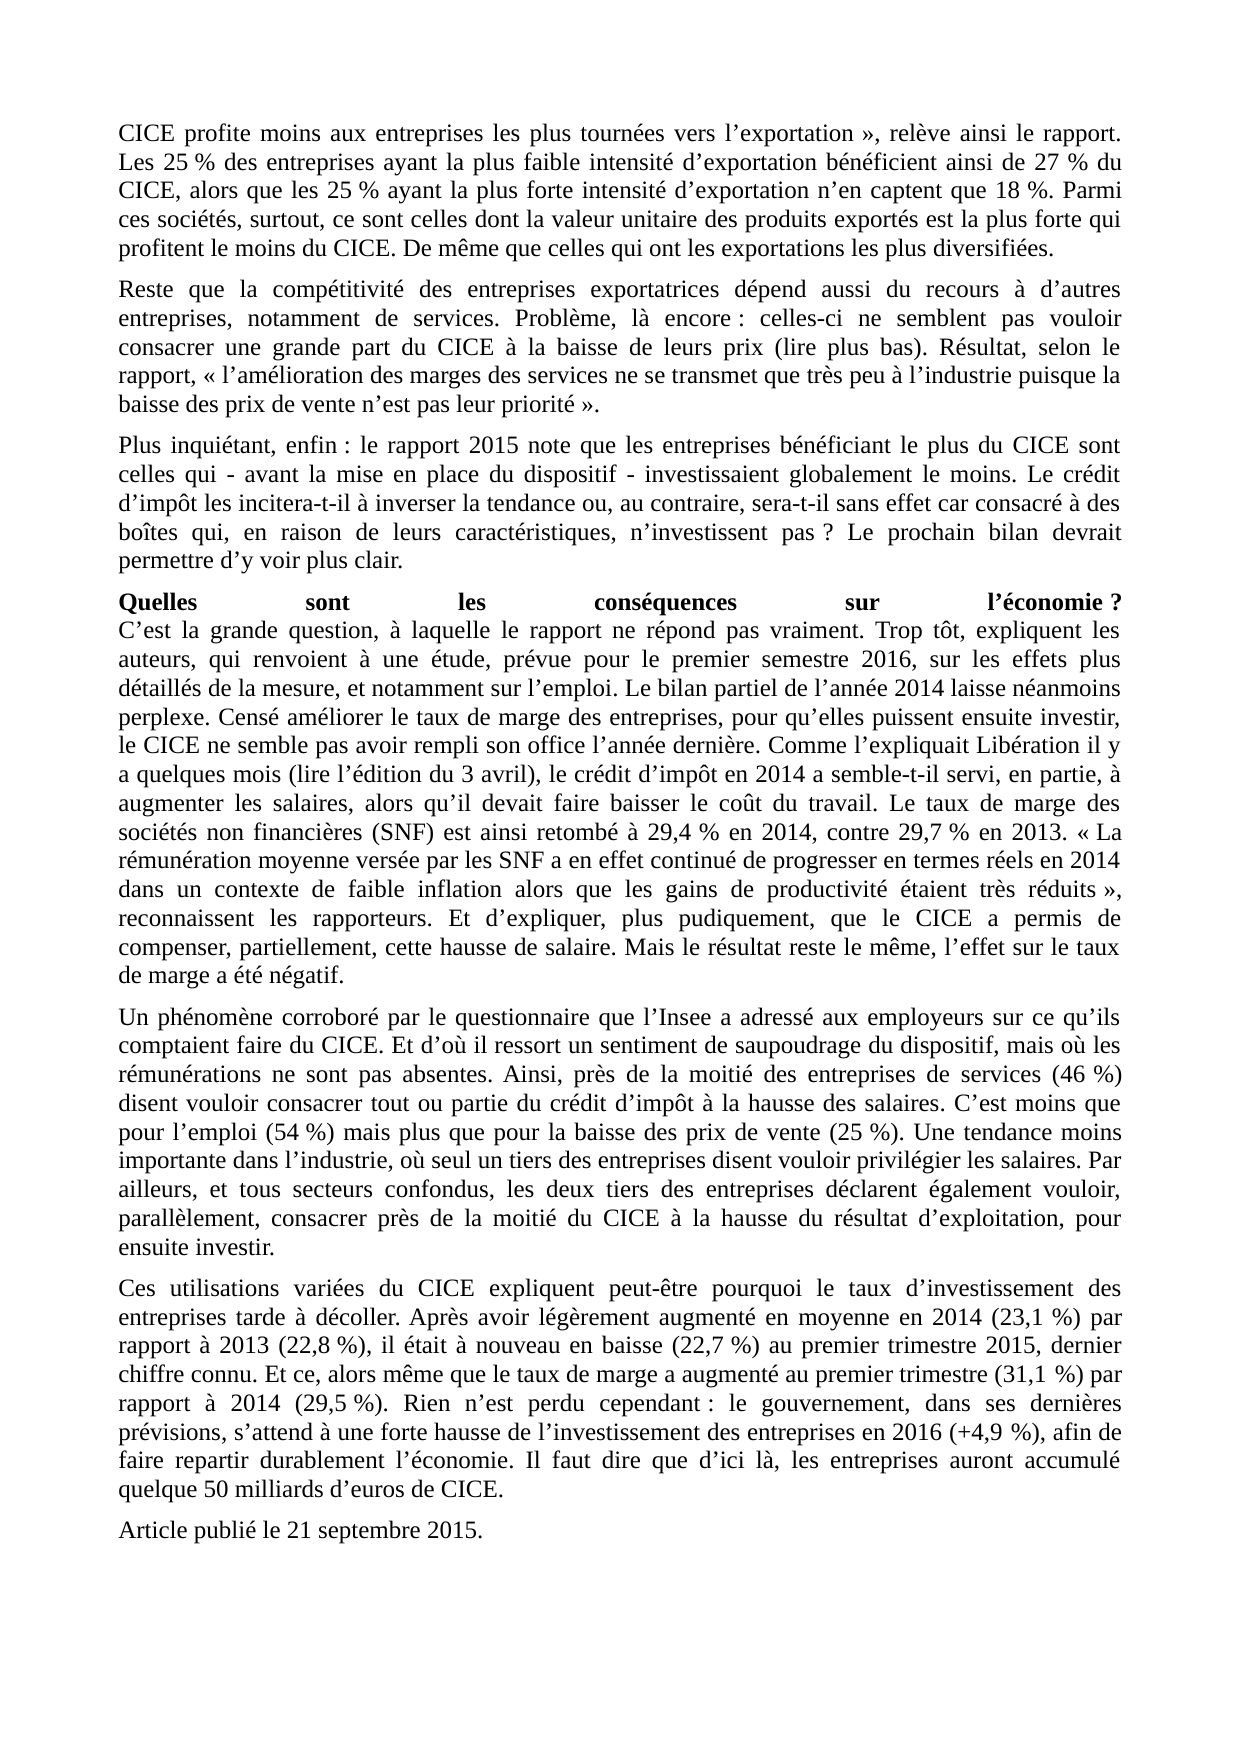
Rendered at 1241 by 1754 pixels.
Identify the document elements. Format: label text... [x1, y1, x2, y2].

text Ces utilisations variées du CICE expliquent peut-être pourquoi le taux d’investissement des entreprises tarde à décoller. Après avoir légèrement augmenté en moyenne en 2014 (23,1 %) par rapport à 2013 (22,8 %), il était à nouveau en baisse (22,7 %) au premier trimestre 2015, dernier chiffre connu. Et ce, alors même que le taux de marge a augmenté au premier trimestre (31,1 %) par rapport à 2014 (29,5 %). Rien n’est perdu cependant : le gouvernement, dans ses dernières prévisions, s’attend à une forte hausse de l’investissement des entreprises en 2016 (+4,9 %), afin de faire repartir durablement l’économie. Il faut dire que d’ici là, les entreprises auront accumulé quelque 50 milliards d’euros de CICE. [118, 1273, 1122, 1503]
text Article publié le 21 septembre 2015. [118, 1516, 1122, 1544]
text Un phénomène corroboré par le questionnaire que l’Insee a adressé aux employeurs sur ce qu’ils comptaient faire du CICE. Et d’où il ressort un sentiment de saupoudrage du dispositif, mais où les rémunérations ne sont pas absentes. Ainsi, près de la moitié des entreprises de services (46 %) disent vouloir consacrer tout ou partie du crédit d’impôt à la hausse des salaires. C’est moins que pour l’emploi (54 %) mais plus que pour la baisse des prix de vente (25 %). Une tendance moins importante dans l’industrie, où seul un tiers des entreprises disent vouloir privilégier les salaires. Par ailleurs, et tous secteurs confondus, les deux tiers des entreprises déclarent également vouloir, parallèlement, consacrer près de la moitié du CICE à la hausse du résultat d’exploitation, pour ensuite investir. [118, 1002, 1122, 1261]
text Quelles sont les conséquences sur l’économie ? C’est la grande question, à laquelle le rapport ne répond pas vraiment. Trop tôt, expliquent les auteurs, qui renvoient à une étude, prévue pour le premier semestre 2016, sur les effets plus détaillés de la mesure, et notamment sur l’emploi. Le bilan partiel de l’année 2014 laisse néanmoins perplexe. Censé améliorer le taux de marge des entreprises, pour qu’elles puissent ensuite investir, le CICE ne semble pas avoir rempli son office l’année dernière. Comme l’expliquait Libération il y a quelques mois (lire l’édition du 3 avril), le crédit d’impôt en 2014 a semble-t-il servi, en partie, à augmenter les salaires, alors qu’il devait faire baisser le coût du travail. Le taux de marge des sociétés non financières (SNF) est ainsi retombé à 29,4 % en 2014, contre 29,7 % en 2013. « La rémunération moyenne versée par les SNF a en effet continué de progresser en termes réels en 2014 dans un contexte de faible inflation alors que les gains de productivité étaient très réduits », reconnaissent les rapporteurs. Et d’expliquer, plus pudiquement, que le CICE a permis de compenser, partiellement, cette hausse de salaire. Mais le résultat reste le même, l’effet sur le taux de marge a été négatif. [118, 587, 1122, 989]
text Plus inquiétant, enfin : le rapport 2015 note que les entreprises bénéficiant le plus du CICE sont celles qui - avant la mise en place du dispositif - investissaient globalement le moins. Le crédit d’impôt les incitera-t-il à inverser la tendance ou, au contraire, sera-t-il sans effet car consacré à des boîtes qui, en raison de leurs caractéristiques, n’investissent pas ? Le prochain bilan devrait permettre d’y voir plus clair. [118, 431, 1122, 574]
text Reste que la compétitivité des entreprises exportatrices dépend aussi du recours à d’autres entreprises, notamment de services. Problème, là encore : celles-ci ne semblent pas vouloir consacrer une grande part du CICE à la baisse de leurs prix (lire plus bas). Résultat, selon le rapport, « l’amélioration des marges des services ne se transmet que très peu à l’industrie puisque la baisse des prix de vente n’est pas leur priorité ». [118, 274, 1122, 418]
text CICE profite moins aux entreprises les plus tournées vers l’exportation », relève ainsi le rapport. Les 25 % des entreprises ayant la plus faible intensité d’exportation bénéficient ainsi de 27 % du CICE, alors que les 25 % ayant la plus forte intensité d’exportation n’en captent que 18 %. Parmi ces sociétés, surtout, ce sont celles dont la valeur unitaire des produits exportés est la plus forte qui profitent le moins du CICE. De même que celles qui ont les exportations les plus diversifiées. [118, 118, 1122, 262]
